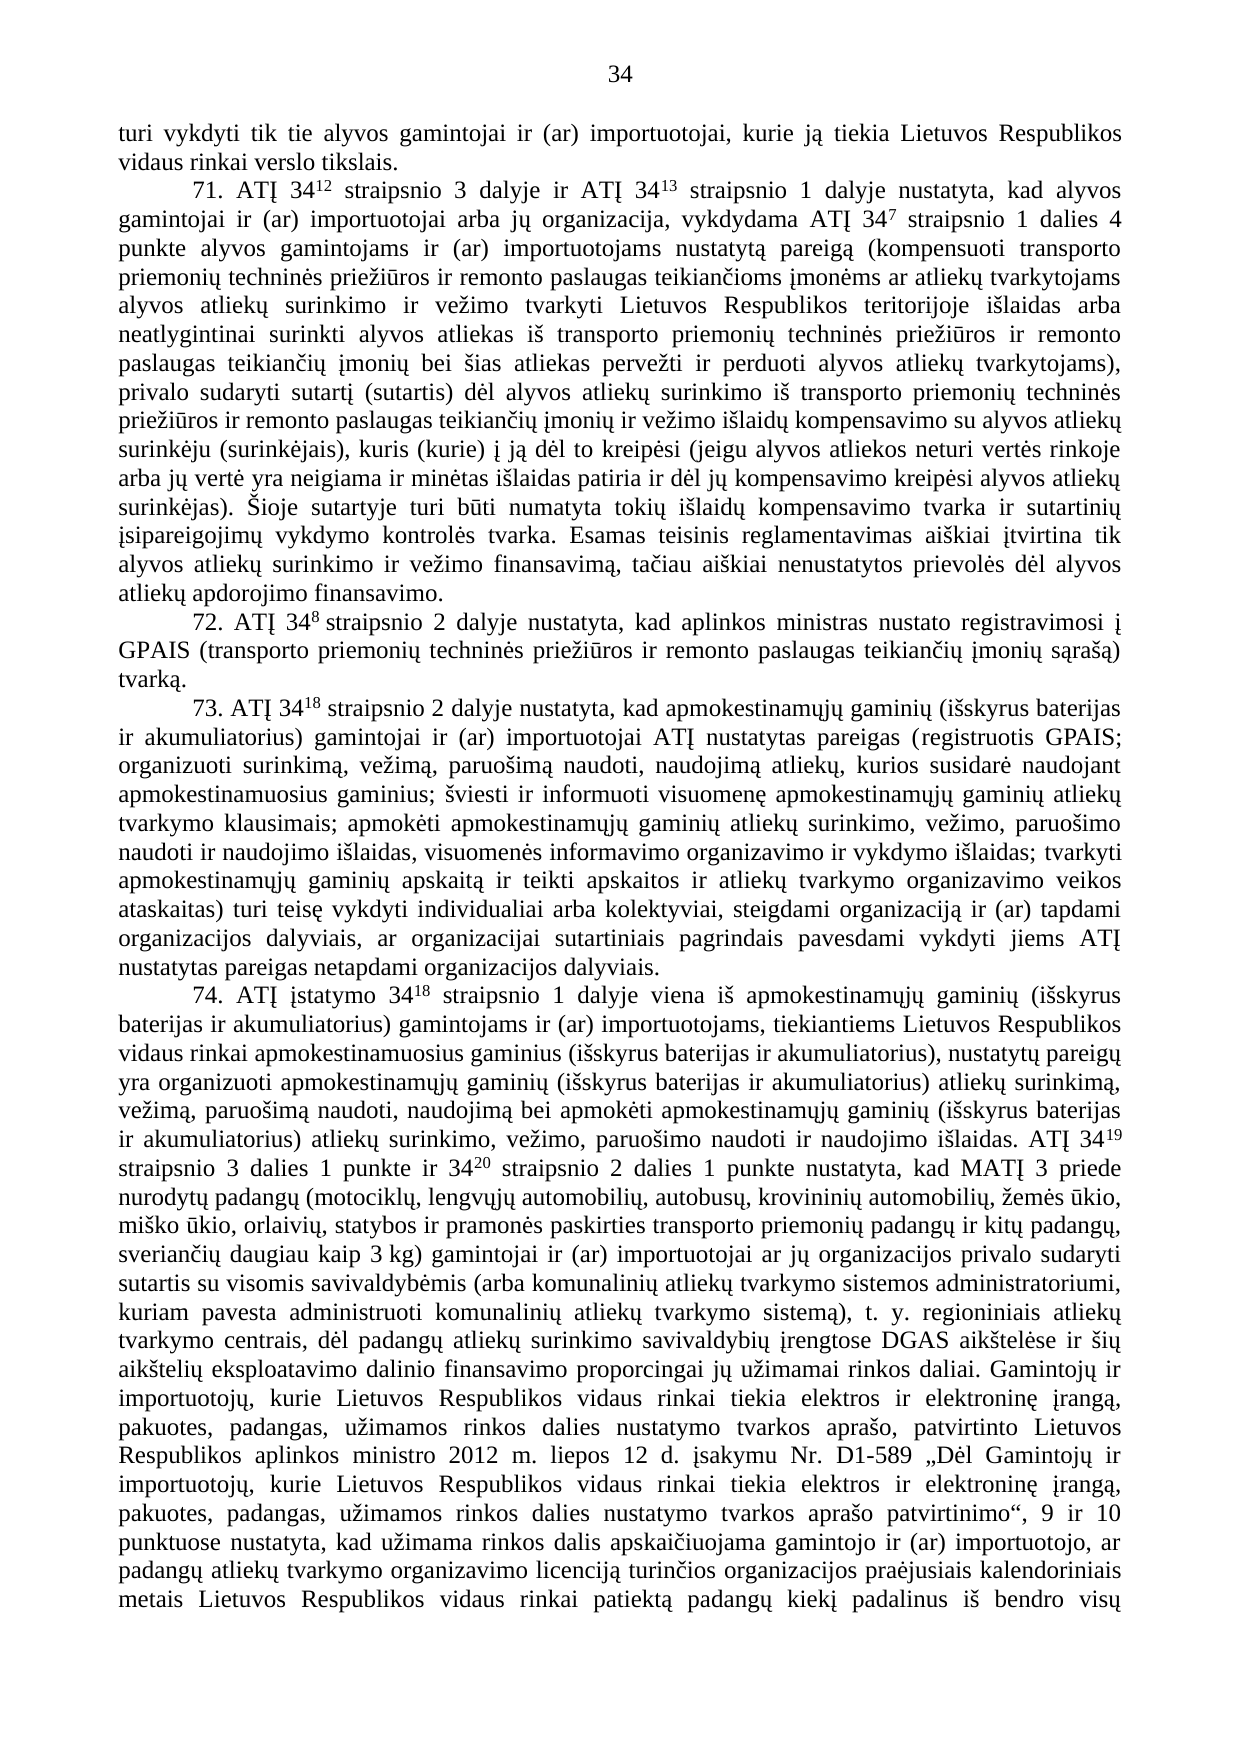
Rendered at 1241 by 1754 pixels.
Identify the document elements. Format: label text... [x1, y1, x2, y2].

text turi vykdyti tik tie alyvos gamintojai ir (ar) importuotojai, kurie ją tiekia Lietuvos Respublikos vidaus rinkai verslo tikslais. [118, 118, 1122, 176]
text 74. ATĮ įstatymo 3418 straipsnio 1 dalyje viena iš apmokestinamųjų gaminių (išskyrus baterijas ir akumuliatorius) gamintojams ir (ar) importuotojams, tiekiantiems Lietuvos Respublikos vidaus rinkai apmokestinamuosius gaminius (išskyrus baterijas ir akumuliatorius), nustatytų pareigų yra organizuoti apmokestinamųjų gaminių (išskyrus baterijas ir akumuliatorius) atliekų surinkimą, vežimą, paruošimą naudoti, naudojimą bei apmokėti apmokestinamųjų gaminių (išskyrus baterijas ir akumuliatorius) atliekų surinkimo, vežimo, paruošimo naudoti ir naudojimo išlaidas. ATĮ 3419 straipsnio 3 dalies 1 punkte ir 3420 straipsnio 2 dalies 1 punkte nustatyta, kad MATĮ 3 priede nurodytų padangų (motociklų, lengvųjų automobilių, autobusų, krovininių automobilių, žemės ūkio, miško ūkio, orlaivių, statybos ir pramonės paskirties transporto priemonių padangų ir kitų padangų, sveriančių daugiau kaip 3 kg) gamintojai ir (ar) importuotojai ar jų organizacijos privalo sudaryti sutartis su visomis savivaldybėmis (arba komunalinių atliekų tvarkymo sistemos administratoriumi, kuriam pavesta administruoti komunalinių atliekų tvarkymo sistemą), t. y. regioniniais atliekų tvarkymo centrais, dėl padangų atliekų surinkimo savivaldybių įrengtose DGAS aikštelėse ir šių aikštelių eksploatavimo dalinio finansavimo proporcingai jų užimamai rinkos daliai. Gamintojų ir importuotojų, kurie Lietuvos Respublikos vidaus rinkai tiekia elektros ir elektroninę įrangą, pakuotes, padangas, užimamos rinkos dalies nustatymo tvarkos aprašo, patvirtinto Lietuvos Respublikos aplinkos ministro 2012 m. liepos 12 d. įsakymu Nr. D1-589 „Dėl Gamintojų ir importuotojų, kurie Lietuvos Respublikos vidaus rinkai tiekia elektros ir elektroninę įrangą, pakuotes, padangas, užimamos rinkos dalies nustatymo tvarkos aprašo patvirtinimo“, 9 ir 10 punktuose nustatyta, kad užimama rinkos dalis apskaičiuojama gamintojo ir (ar) importuotojo, ar padangų atliekų tvarkymo organizavimo licenciją turinčios organizacijos praėjusiais kalendoriniais metais Lietuvos Respublikos vidaus rinkai patiektą padangų kiekį padalinus iš bendro visų [118, 981, 1122, 1613]
text 73. ATĮ 3418 straipsnio 2 dalyje nustatyta, kad apmokestinamųjų gaminių (išskyrus baterijas ir akumuliatorius) gamintojai ir (ar) importuotojai ATĮ nustatytas pareigas (registruotis GPAIS; organizuoti surinkimą, vežimą, paruošimą naudoti, naudojimą atliekų, kurios susidarė naudojant apmokestinamuosius gaminius; šviesti ir informuoti visuomenę apmokestinamųjų gaminių atliekų tvarkymo klausimais; apmokėti apmokestinamųjų gaminių atliekų surinkimo, vežimo, paruošimo naudoti ir naudojimo išlaidas, visuomenės informavimo organizavimo ir vykdymo išlaidas; tvarkyti apmokestinamųjų gaminių apskaitą ir teikti apskaitos ir atliekų tvarkymo organizavimo veikos ataskaitas) turi teisę vykdyti individualiai arba kolektyviai, steigdami organizaciją ir (ar) tapdami organizacijos dalyviais, ar organizacijai sutartiniais pagrindais pavesdami vykdyti jiems ATĮ nustatytas pareigas netapdami organizacijos dalyviais. [118, 693, 1122, 981]
text 71. ATĮ 3412 straipsnio 3 dalyje ir ATĮ 3413 straipsnio 1 dalyje nustatyta, kad alyvos gamintojai ir (ar) importuotojai arba jų organizacija, vykdydama ATĮ 347 straipsnio 1 dalies 4 punkte alyvos gamintojams ir (ar) importuotojams nustatytą pareigą (kompensuoti transporto priemonių techninės priežiūros ir remonto paslaugas teikiančioms įmonėms ar atliekų tvarkytojams alyvos atliekų surinkimo ir vežimo tvarkyti Lietuvos Respublikos teritorijoje išlaidas arba neatlygintinai surinkti alyvos atliekas iš transporto priemonių techninės priežiūros ir remonto paslaugas teikiančių įmonių bei šias atliekas pervežti ir perduoti alyvos atliekų tvarkytojams), privalo sudaryti sutartį (sutartis) dėl alyvos atliekų surinkimo iš transporto priemonių techninės priežiūros ir remonto paslaugas teikiančių įmonių ir vežimo išlaidų kompensavimo su alyvos atliekų surinkėju (surinkėjais), kuris (kurie) į ją dėl to kreipėsi (jeigu alyvos atliekos neturi vertės rinkoje arba jų vertė yra neigiama ir minėtas išlaidas patiria ir dėl jų kompensavimo kreipėsi alyvos atliekų surinkėjas). Šioje sutartyje turi būti numatyta tokių išlaidų kompensavimo tvarka ir sutartinių įsipareigojimų vykdymo kontrolės tvarka. Esamas teisinis reglamentavimas aiškiai įtvirtina tik alyvos atliekų surinkimo ir vežimo finansavimą, tačiau aiškiai nenustatytos prievolės dėl alyvos atliekų apdorojimo finansavimo. [118, 176, 1122, 607]
text 72. ATĮ 348 straipsnio 2 dalyje nustatyta, kad aplinkos ministras nustato registravimosi į GPAIS (transporto priemonių techninės priežiūros ir remonto paslaugas teikiančių įmonių sąrašą) tvarką. [118, 607, 1122, 693]
